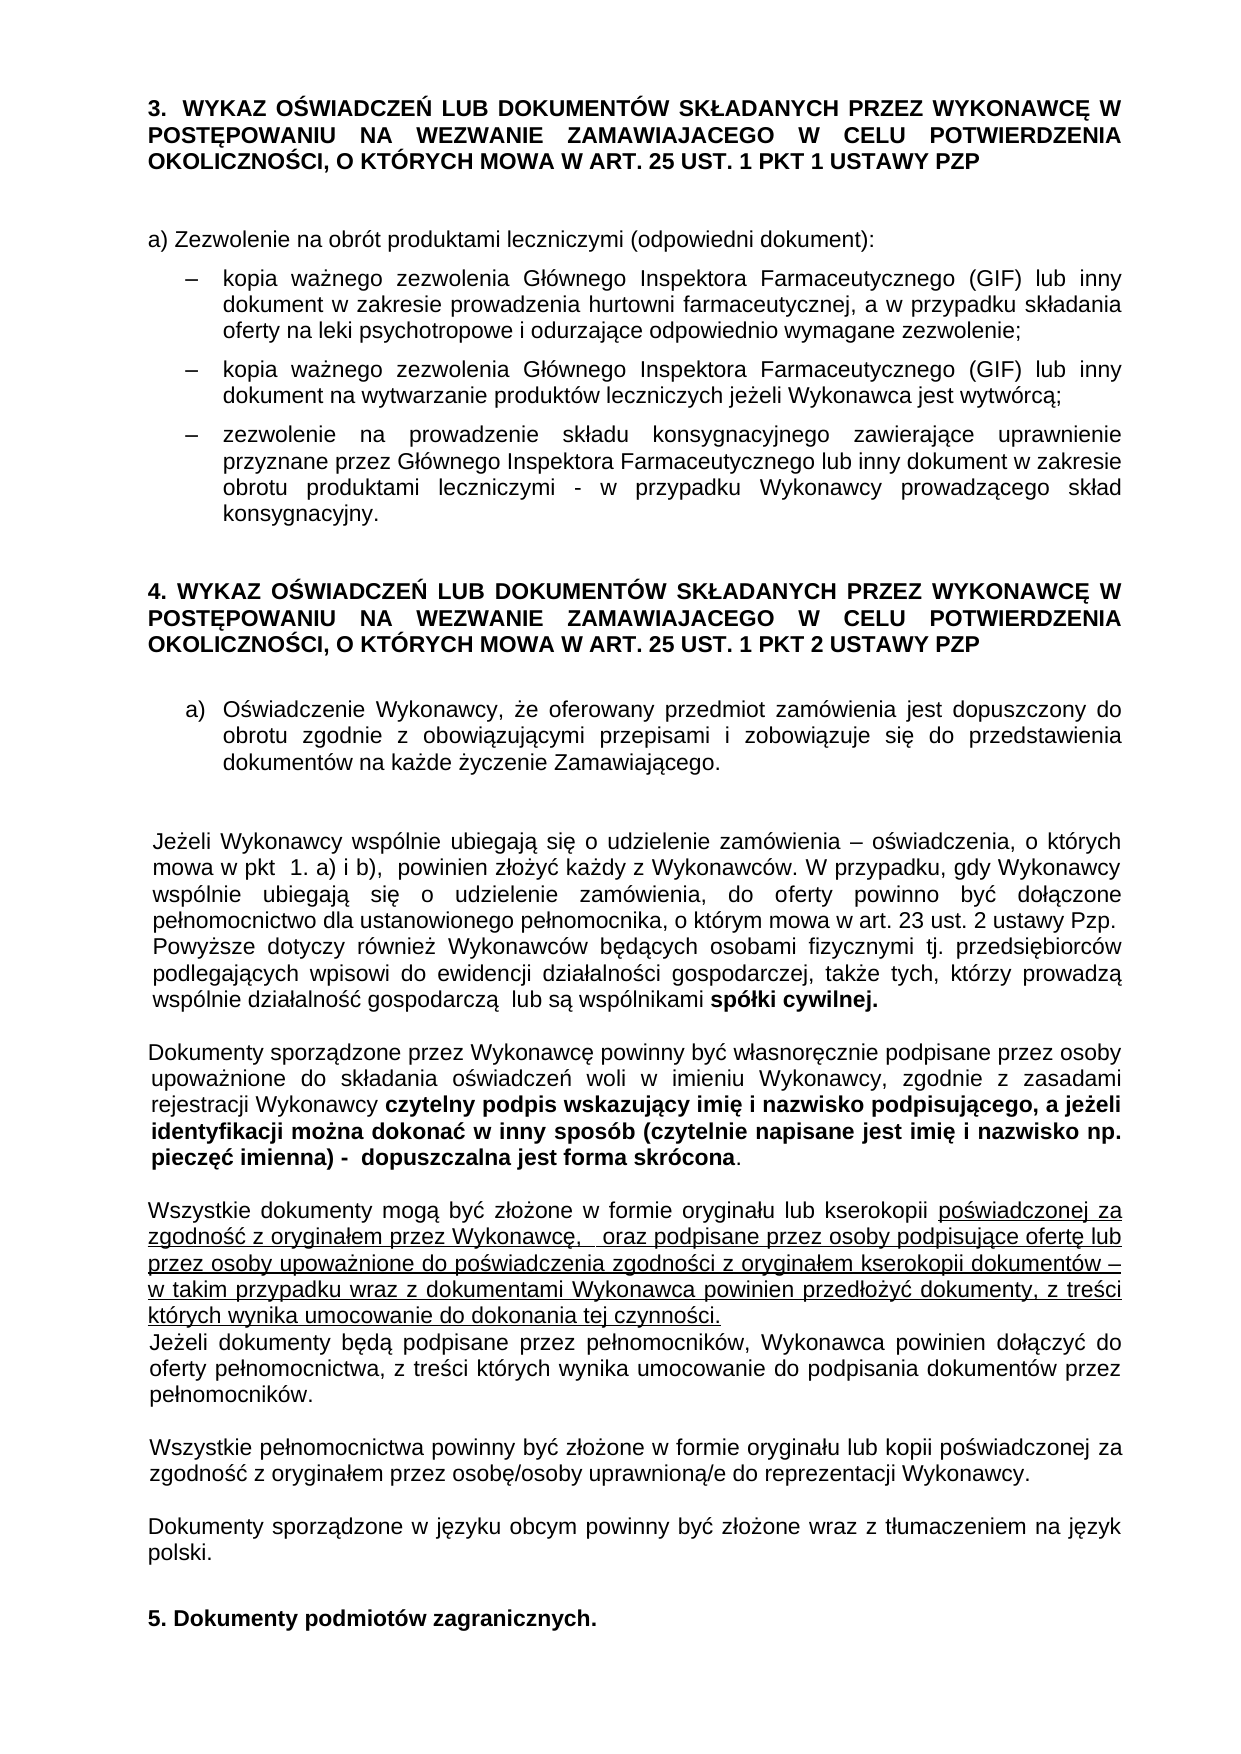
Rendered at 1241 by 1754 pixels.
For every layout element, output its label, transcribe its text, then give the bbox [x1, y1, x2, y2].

text Wszystkie pełnomocnictwa powinny być złożone w formie oryginału lub kopii poświadczonej za zgodność z oryginałem przez osobę/osoby uprawnioną/e do reprezentacji Wykonawcy. [149, 1434, 1122, 1487]
text Powyższe dotyczy również Wykonawców będących osobami fizycznymi tj. przedsiębiorców podlegających wpisowi do ewidencji działalności gospodarczej, także tych, którzy prowadzą wspólnie działalność gospodarczą lub są wspólnikami spółki cywilnej. [152, 933, 1122, 1012]
text 3. WYKAZ OŚWIADCZEŃ LUB DOKUMENTÓW SKŁADANYCH PRZEZ WYKONAWCĘ W POSTĘPOWANIU NA WEZWANIE ZAMAWIAJACEGO W CELU POTWIERDZENIA OKOLICZNOŚCI, O KTÓRYCH MOWA W ART. 25 UST. 1 PKT 1 USTAWY PZP [148, 95, 1122, 174]
text Jeżeli dokumenty będą podpisane przez pełnomocników, Wykonawca powinien dołączyć do oferty pełnomocnictwa, z treści których wynika umocowanie do podpisania dokumentów przez pełnomocników. [149, 1328, 1122, 1408]
text których wynika umocowanie do dokonania tej czynności. [148, 1300, 1122, 1328]
text Jeżeli Wykonawcy wspólnie ubiegają się o udzielenie zamówienia – oświadczenia, o których mowa w pkt 1. a) i b), powinien złożyć każdy z Wykonawców. W przypadku, gdy Wykonawcy wspólnie ubiegają się o udzielenie zamówienia, do oferty powinno być dołączone pełnomocnictwo dla ustanowionego pełnomocnika, o którym mowa w art. 23 ust. 2 ustawy Pzp. [152, 828, 1122, 933]
list kopia ważnego zezwolenia Głównego Inspektora Farmaceutycznego (GIF) lub inny dokument na wytwarzanie produktów leczniczych jeżeli Wykonawca jest wytwórcą; [185, 356, 1122, 409]
text Wszystkie dokumenty mogą być złożone w formie oryginału lub kserokopii poświadczonej za zgodność z oryginałem przez Wykonawcę, oraz podpisane przez osoby podpisujące ofertę lub [148, 1197, 1122, 1246]
text 5. Dokumenty podmiotów zagranicznych. [148, 1604, 1122, 1631]
list Oświadczenie Wykonawcy, że oferowany przedmiot zamówienia jest dopuszczony do obrotu zgodnie z obowiązującymi przepisami i zobowiązuje się do przedstawienia dokumentów na każde życzenie Zamawiającego. [185, 696, 1122, 775]
list kopia ważnego zezwolenia Głównego Inspektora Farmaceutycznego (GIF) lub inny dokument w zakresie prowadzenia hurtowni farmaceutycznej, a w przypadku składania oferty na leki psychotropowe i odurzające odpowiednio wymagane zezwolenie; [185, 264, 1122, 344]
text 4. WYKAZ OŚWIADCZEŃ LUB DOKUMENTÓW SKŁADANYCH PRZEZ WYKONAWCĘ W POSTĘPOWANIU NA WEZWANIE ZAMAWIAJACEGO W CELU POTWIERDZENIA OKOLICZNOŚCI, O KTÓRYCH MOWA W ART. 25 UST. 1 PKT 2 USTAWY PZP [148, 578, 1122, 657]
text przez osoby upoważnione do poświadczenia zgodności z oryginałem kserokopii dokumentów – w takim przypadku wraz z dokumentami Wykonawca powinien przedłożyć dokumenty, z treści [148, 1247, 1122, 1299]
text a) Zezwolenie na obrót produktami leczniczymi (odpowiedni dokument): [148, 226, 1122, 252]
text Dokumenty sporządzone przez Wykonawcę powinny być własnoręcznie podpisane przez osoby upoważnione do składania oświadczeń woli w imieniu Wykonawcy, zgodnie z zasadami rejestracji Wykonawcy czytelny podpis wskazujący imię i nazwisko podpisującego, a jeżeli identyfikacji można dokonać w inny sposób (czytelnie napisane jest imię i nazwisko np. pieczęć imienna) - dopuszczalna jest forma skrócona. [148, 1039, 1122, 1170]
list zezwolenie na prowadzenie składu konsygnacyjnego zawierające uprawnienie przyznane przez Głównego Inspektora Farmaceutycznego lub inny dokument w zakresie obrotu produktami leczniczymi - w przypadku Wykonawcy prowadzącego skład konsygnacyjny. [185, 421, 1122, 527]
list Dokumenty sporządzone w języku obcym powinny być złożone wraz z tłumaczeniem na język polski. [148, 1513, 1122, 1566]
